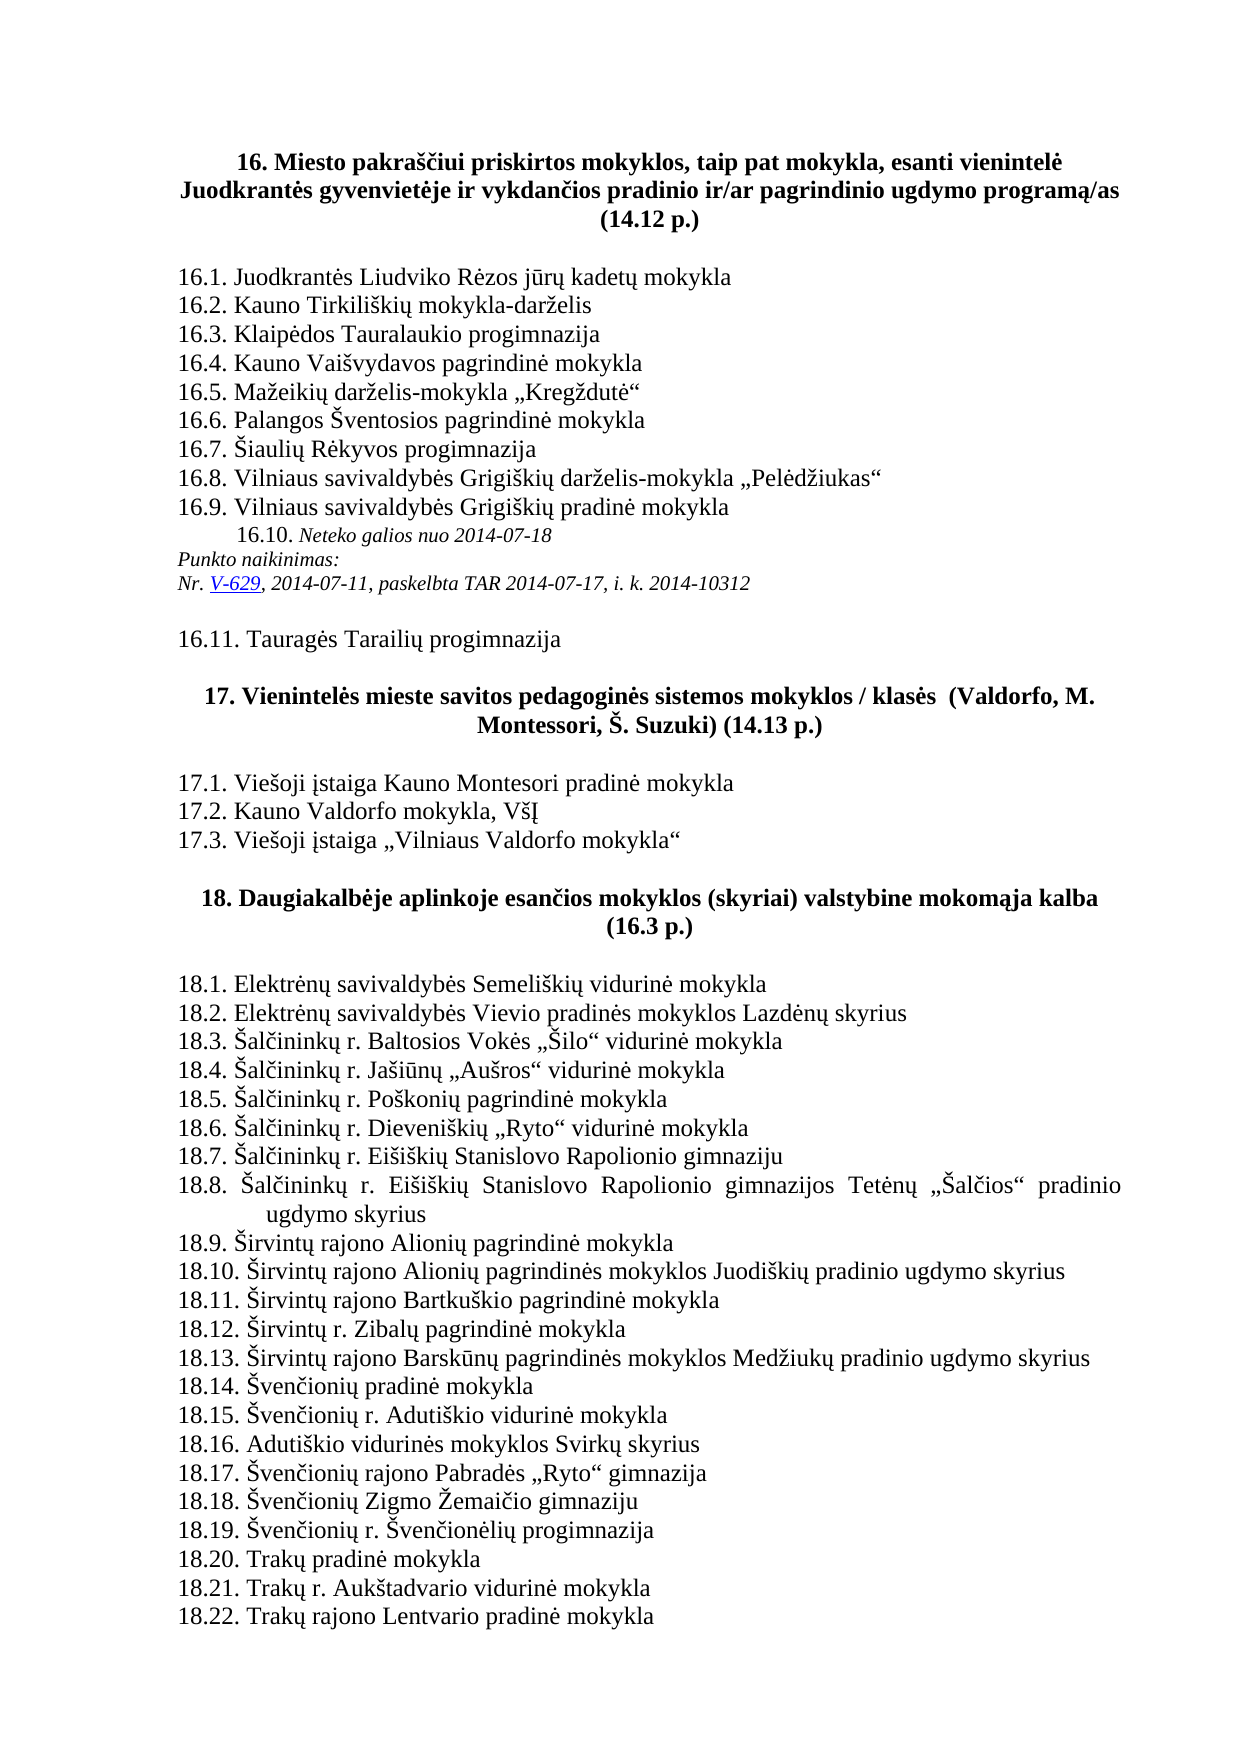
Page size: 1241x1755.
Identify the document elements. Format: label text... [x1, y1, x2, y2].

text 16.3. Klaipėdos Tauralaukio progimnazija [177, 319, 1122, 348]
text 18.13. Širvintų rajono Barskūnų pagrindinės mokyklos Medžiukų pradinio ugdymo skyrius [177, 1343, 1122, 1371]
text Punkto naikinimas: [177, 547, 1122, 571]
text 18.11. Širvintų rajono Bartkuškio pagrindinė mokykla [177, 1285, 1122, 1314]
text 16.6. Palangos Šventosios pagrindinė mokykla [177, 406, 1122, 434]
text 18.4. Šalčininkų r. Jašiūnų „Aušros“ vidurinė mokykla [177, 1055, 1122, 1084]
text 16.2. Kauno Tirkiliškių mokykla-darželis [177, 291, 1122, 319]
text 18.10. Širvintų rajono Alionių pagrindinės mokyklos Juodiškių pradinio ugdymo skyrius [177, 1256, 1122, 1285]
text 18.3. Šalčininkų r. Baltosios Vokės „Šilo“ vidurinė mokykla [177, 1026, 1122, 1055]
text 16.4. Kauno Vaišvydavos pagrindinė mokykla [177, 348, 1122, 377]
text 18.22. Trakų rajono Lentvario pradinė mokykla [177, 1601, 1122, 1630]
text 16.9. Vilniaus savivaldybės Grigiškių pradinė mokykla [177, 492, 1122, 521]
text 17.2. Kauno Valdorfo mokykla, VšĮ [177, 796, 1122, 825]
text 18.2. Elektrėnų savivaldybės Vievio pradinės mokyklos Lazdėnų skyrius [177, 998, 1122, 1026]
text 18.9. Širvintų rajono Alionių pagrindinė mokykla [177, 1228, 1122, 1256]
text 18.15. Švenčionių r. Adutiškio vidurinė mokykla [177, 1400, 1122, 1429]
text 18.6. Šalčininkų r. Dieveniškių „Ryto“ vidurinė mokykla [177, 1113, 1122, 1141]
text 16.7. Šiaulių Rėkyvos progimnazija [177, 434, 1122, 463]
text 16.10. Neteko galios nuo 2014-07-18 [177, 521, 1122, 547]
text 16.8. Vilniaus savivaldybės Grigiškių darželis-mokykla „Pelėdžiukas“ [177, 463, 1122, 492]
text 18. Daugiakalbėje aplinkoje esančios mokyklos (skyriai) valstybine mokomąja kalba (16.3 p.) [177, 883, 1122, 940]
text 18.20. Trakų pradinė mokykla [177, 1544, 1122, 1573]
text 17.3. Viešoji įstaiga „Vilniaus Valdorfo mokykla“ [177, 825, 1122, 854]
text 16. Miesto pakraščiui priskirtos mokyklos, taip pat mokykla, esanti vienintelė Juodkrantės gyvenvietėje ir vykdančios pradinio ir/ar pagrindinio ugdymo programą/as (14.12 p.) [177, 147, 1122, 233]
text 18.14. Švenčionių pradinė mokykla [177, 1371, 1122, 1400]
text 16.5. Mažeikių darželis-mokykla „Kregždutė“ [177, 377, 1122, 406]
text 18.21. Trakų r. Aukštadvario vidurinė mokykla [177, 1573, 1122, 1601]
text 17. Vienintelės mieste savitos pedagoginės sistemos mokyklos / klasės (Valdorfo, M. Montessori, Š. Suzuki) (14.13 p.) [177, 681, 1122, 739]
text 18.17. Švenčionių rajono Pabradės „Ryto“ gimnazija [177, 1458, 1122, 1486]
text 18.12. Širvintų r. Zibalų pagrindinė mokykla [177, 1314, 1122, 1343]
text 16.11. Tauragės Tarailių progimnazija [177, 624, 1122, 653]
text 18.16. Adutiškio vidurinės mokyklos Svirkų skyrius [177, 1429, 1122, 1458]
text 17.1. Viešoji įstaiga Kauno Montesori pradinė mokykla [177, 768, 1122, 796]
text 18.1. Elektrėnų savivaldybės Semeliškių vidurinė mokykla [177, 969, 1122, 998]
text 16.1. Juodkrantės Liudviko Rėzos jūrų kadetų mokykla [177, 262, 1122, 291]
text 18.18. Švenčionių Zigmo Žemaičio gimnaziju [177, 1486, 1122, 1515]
text 18.5. Šalčininkų r. Poškonių pagrindinė mokykla [177, 1084, 1122, 1113]
text Nr. V-629, 2014-07-11, paskelbta TAR 2014-07-17, i. k. 2014-10312 [177, 571, 1122, 595]
text 18.19. Švenčionių r. Švenčionėlių progimnazija [177, 1515, 1122, 1544]
text 18.8. Šalčininkų r. Eišiškių Stanislovo Rapolionio gimnazijos Tetėnų „Šalčios“ pradinio ugdymo skyrius [177, 1170, 1122, 1228]
text 18.7. Šalčininkų r. Eišiškių Stanislovo Rapolionio gimnaziju [177, 1141, 1122, 1170]
